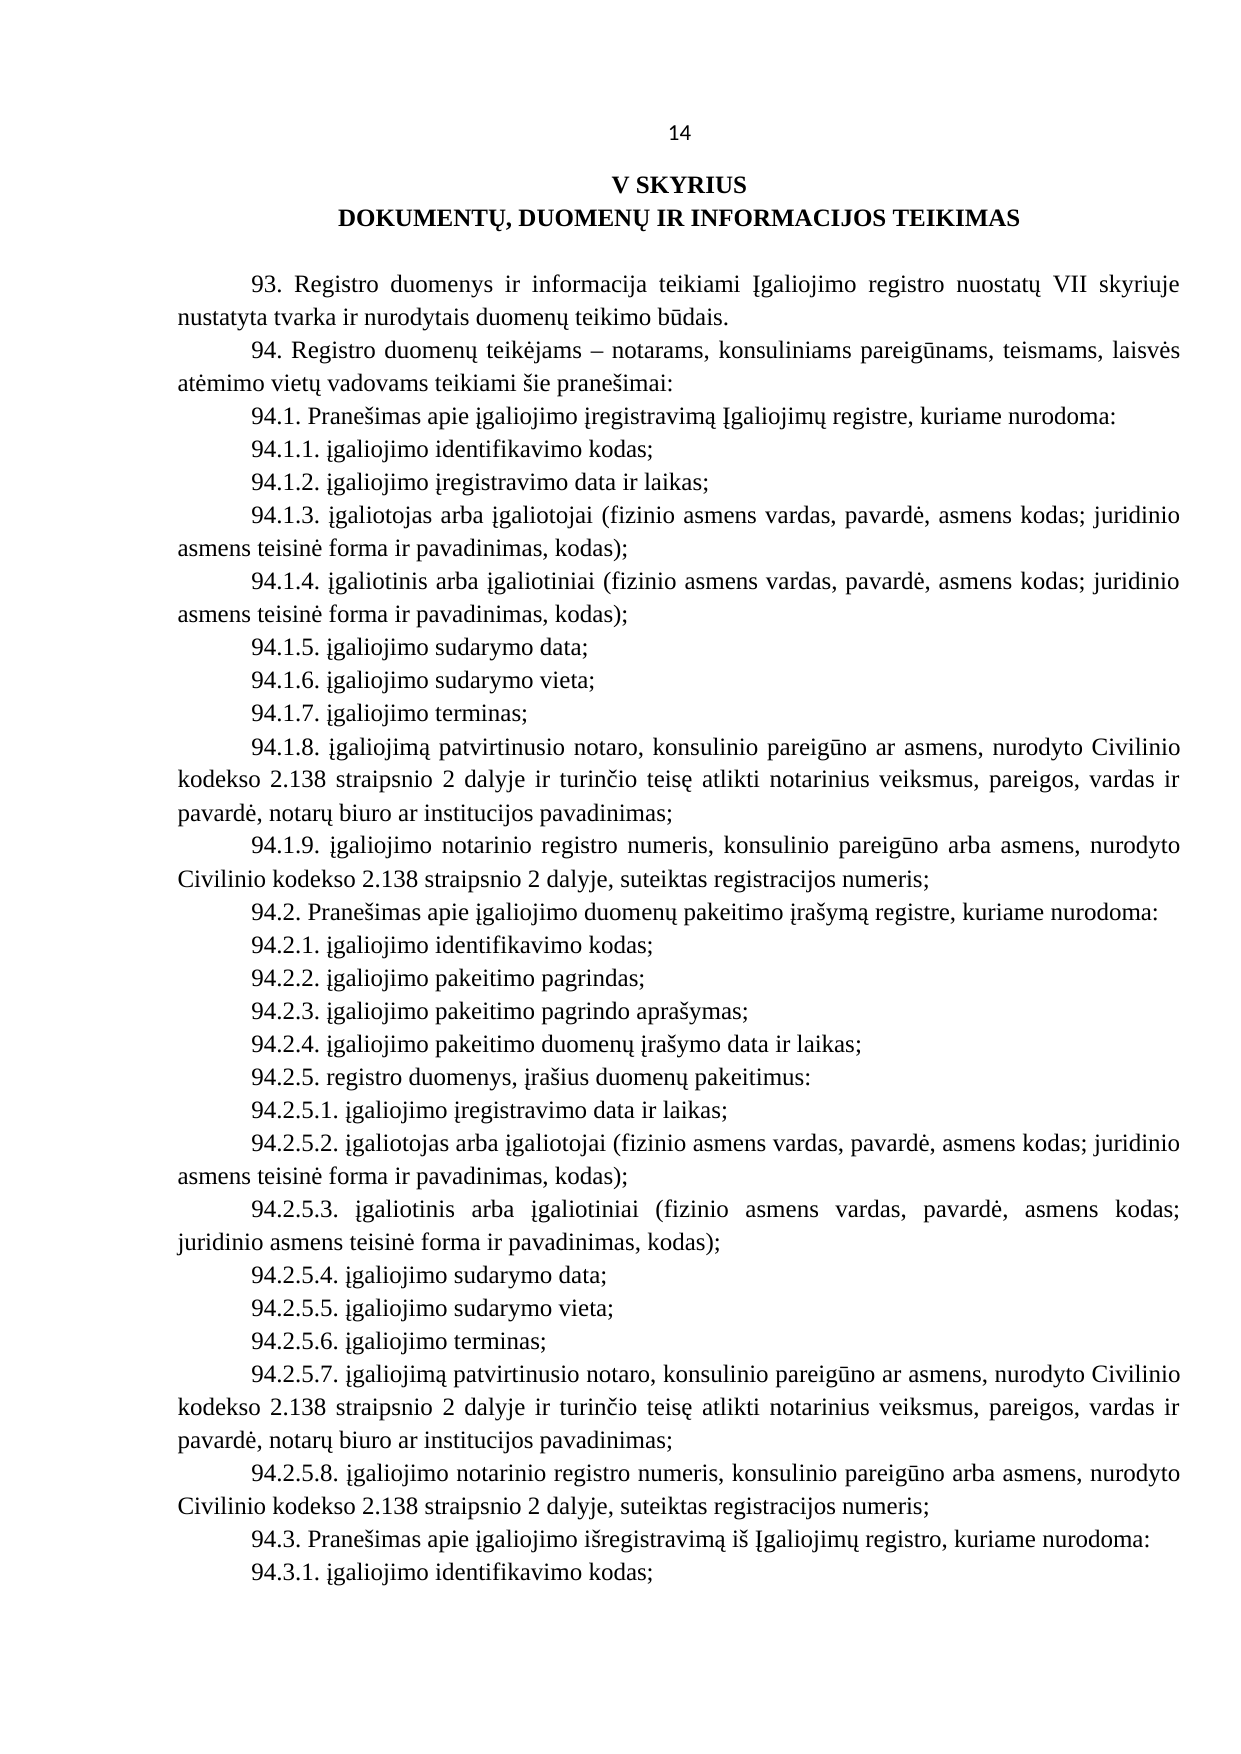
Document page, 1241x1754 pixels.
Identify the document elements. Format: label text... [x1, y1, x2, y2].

text 94.1.3. įgaliotojas arba įgaliotojai (fizinio asmens vardas, pavardė, asmens kodas; juridinio asmens teisinė forma ir pavadinimas, kodas); [177, 500, 1181, 562]
text 94.1.1. įgaliojimo identifikavimo kodas; [177, 434, 1181, 463]
text 94.1.9. įgaliojimo notarinio registro numeris, konsulinio pareigūno arba asmens, nurodyto Civilinio kodekso 2.138 straipsnio 2 dalyje, suteiktas registracijos numeris; [177, 831, 1181, 892]
text 94. Registro duomenų teikėjams – notarams, konsuliniams pareigūnams, teismams, laisvės atėmimo vietų vadovams teikiami šie pranešimai: [177, 335, 1181, 397]
text 94.2.1. įgaliojimo identifikavimo kodas; [177, 930, 1181, 958]
text 94.1.7. įgaliojimo terminas; [177, 698, 1181, 727]
text 94.2. Pranešimas apie įgaliojimo duomenų pakeitimo įrašymą registre, kuriame nurodoma: [177, 897, 1181, 925]
text 94.3. Pranešimas apie įgaliojimo išregistravimą iš Įgaliojimų registro, kuriame nurodoma: [177, 1524, 1181, 1553]
text 94.2.5.8. įgaliojimo notarinio registro numeris, konsulinio pareigūno arba asmens, nurodyto Civilinio kodekso 2.138 straipsnio 2 dalyje, suteiktas registracijos numeris; [177, 1458, 1181, 1520]
text 94.1.6. įgaliojimo sudarymo vieta; [177, 666, 1181, 694]
text 94.2.5.2. įgaliotojas arba įgaliotojai (fizinio asmens vardas, pavardė, asmens kodas; juridinio asmens teisinė forma ir pavadinimas, kodas); [177, 1128, 1181, 1189]
text 94.1.2. įgaliojimo įregistravimo data ir laikas; [177, 467, 1181, 496]
text 94.2.4. įgaliojimo pakeitimo duomenų įrašymo data ir laikas; [177, 1029, 1181, 1057]
text 94.1. Pranešimas apie įgaliojimo įregistravimą Įgaliojimų registre, kuriame nurodoma: [177, 401, 1181, 430]
text V SKYRIUS [177, 170, 1181, 199]
text 94.3.1. įgaliojimo identifikavimo kodas; [177, 1557, 1181, 1586]
text 94.2.5.4. įgaliojimo sudarymo data; [177, 1260, 1181, 1289]
text 94.2.5.1. įgaliojimo įregistravimo data ir laikas; [177, 1095, 1181, 1123]
text 94.1.5. įgaliojimo sudarymo data; [177, 632, 1181, 661]
text DOKUMENTŲ, DUOMENŲ IR INFORMACIJOS TEIKIMAS [177, 203, 1181, 232]
text 94.2.2. įgaliojimo pakeitimo pagrindas; [177, 963, 1181, 991]
text 94.2.3. įgaliojimo pakeitimo pagrindo aprašymas; [177, 996, 1181, 1024]
text 94.2.5. registro duomenys, įrašius duomenų pakeitimus: [177, 1062, 1181, 1091]
text 94.2.5.5. įgaliojimo sudarymo vieta; [177, 1293, 1181, 1322]
text 94.1.8. įgaliojimą patvirtinusio notaro, konsulinio pareigūno ar asmens, nurodyto Civilinio kodekso 2.138 straipsnio 2 dalyje ir turinčio teisę atlikti notarinius veiksmus, pareigos, vardas ir pavardė, notarų biuro ar institucijos pavadinimas; [177, 732, 1181, 826]
text 94.2.5.7. įgaliojimą patvirtinusio notaro, konsulinio pareigūno ar asmens, nurodyto Civilinio kodekso 2.138 straipsnio 2 dalyje ir turinčio teisę atlikti notarinius veiksmus, pareigos, vardas ir pavardė, notarų biuro ar institucijos pavadinimas; [177, 1359, 1181, 1454]
text 94.2.5.3. įgaliotinis arba įgaliotiniai (fizinio asmens vardas, pavardė, asmens kodas; juridinio asmens teisinė forma ir pavadinimas, kodas); [177, 1194, 1181, 1256]
text 93. Registro duomenys ir informacija teikiami Įgaliojimo registro nuostatų VII skyriuje nustatyta tvarka ir nurodytais duomenų teikimo būdais. [177, 269, 1181, 331]
text 94.1.4. įgaliotinis arba įgaliotiniai (fizinio asmens vardas, pavardė, asmens kodas; juridinio asmens teisinė forma ir pavadinimas, kodas); [177, 566, 1181, 628]
text 94.2.5.6. įgaliojimo terminas; [177, 1326, 1181, 1355]
